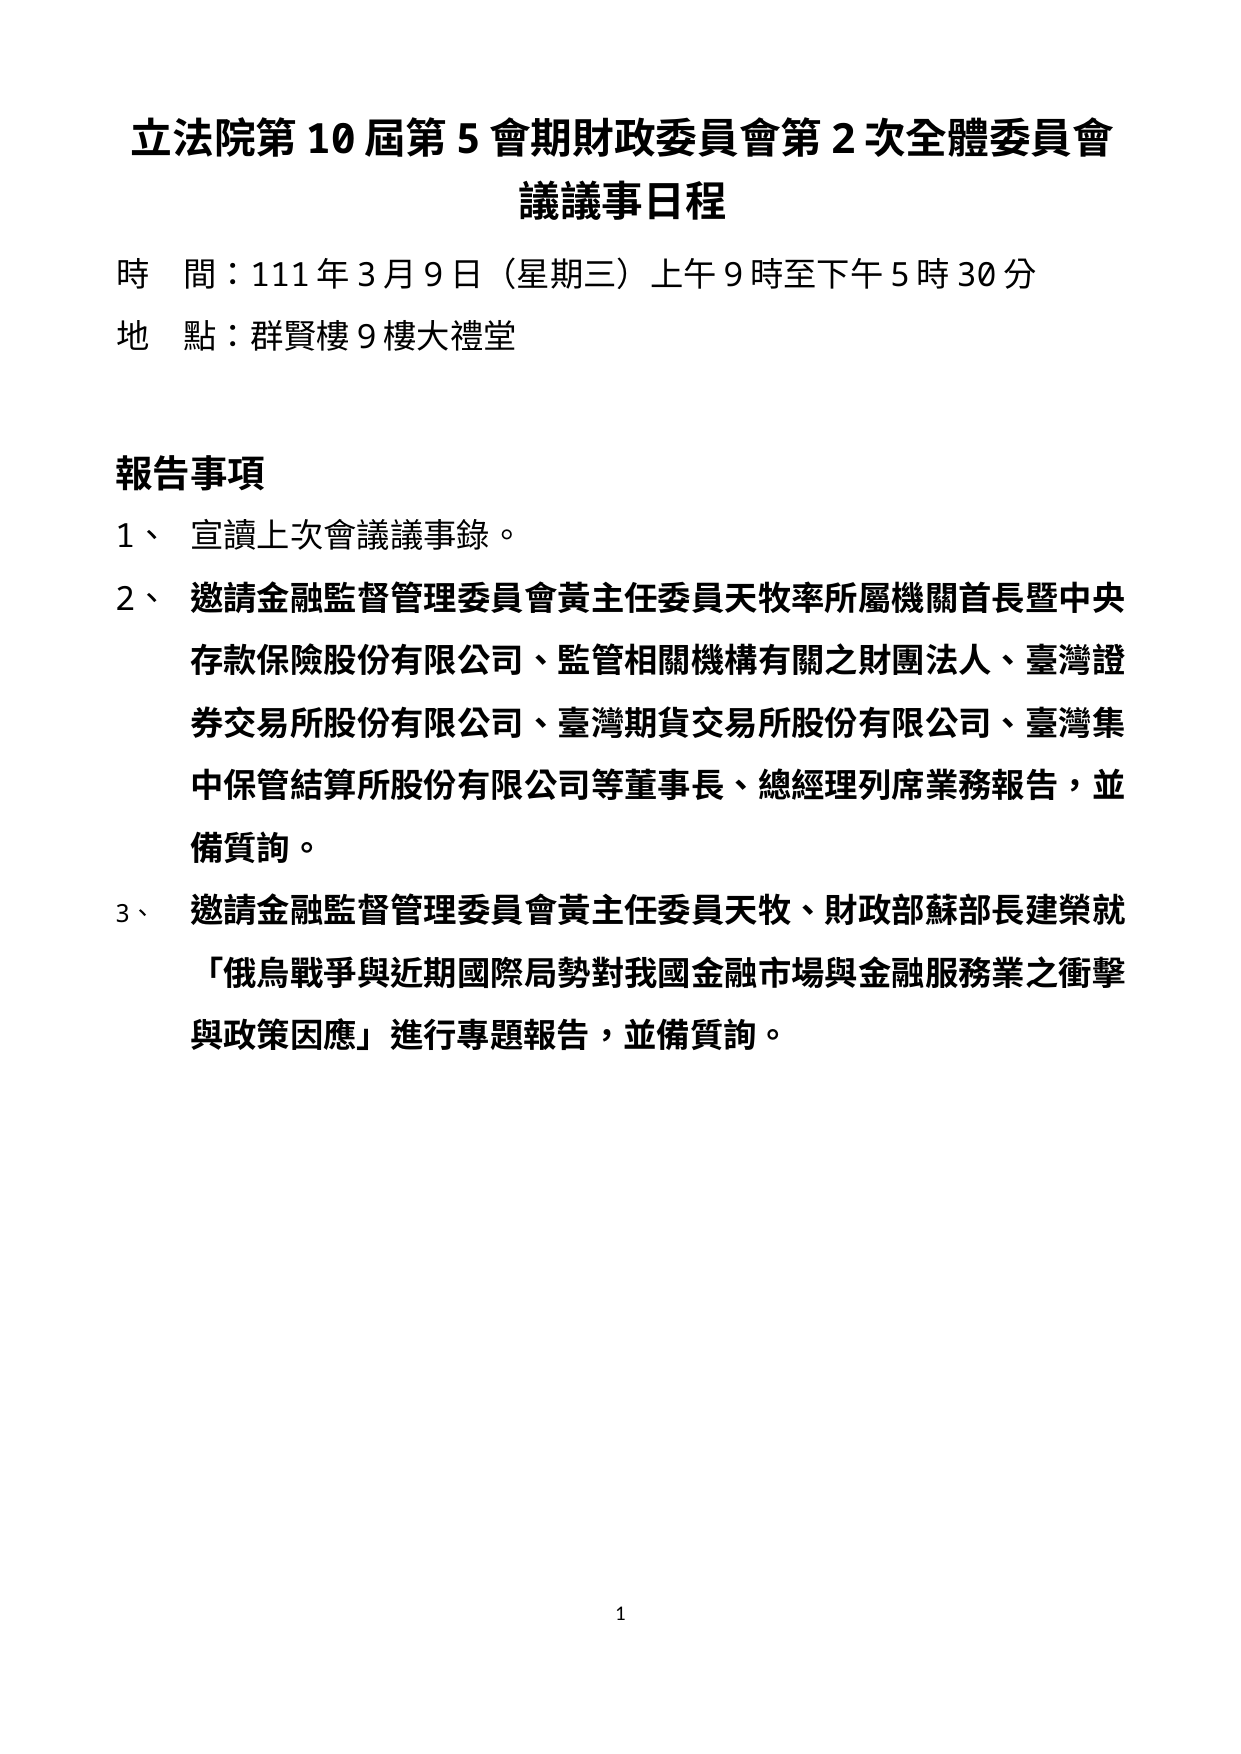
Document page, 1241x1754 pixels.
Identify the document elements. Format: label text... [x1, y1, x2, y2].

list 宣讀上次會議議事錄。 [115, 492, 1128, 554]
list 邀請金融監督管理委員會黃主任委員天牧率所屬機關首長暨中央存款保險股份有限公司、監管相關機構有關之財團法人、臺灣證券交易所股份有限公司、臺灣期貨交易所股份有限公司、臺灣集中保管結算所股份有限公司等董事長、總經理列席業務報告，並備質詢。 [115, 554, 1128, 867]
text 立法院第10屆第5會期財政委員會第2次全體委員會議議事日程 [116, 94, 1128, 219]
text 地 點：群賢樓9樓大禮堂 [116, 293, 1128, 355]
list 邀請金融監督管理委員會黃主任委員天牧、財政部蘇部長建榮就「俄烏戰爭與近期國際局勢對我國金融市場與金融服務業之衝擊與政策因應」進行專題報告，並備質詢。 [115, 867, 1128, 1054]
text 報告事項 [115, 429, 1128, 492]
text 時 間：111年3月9日（星期三）上午9時至下午5時30分 [116, 230, 1128, 293]
